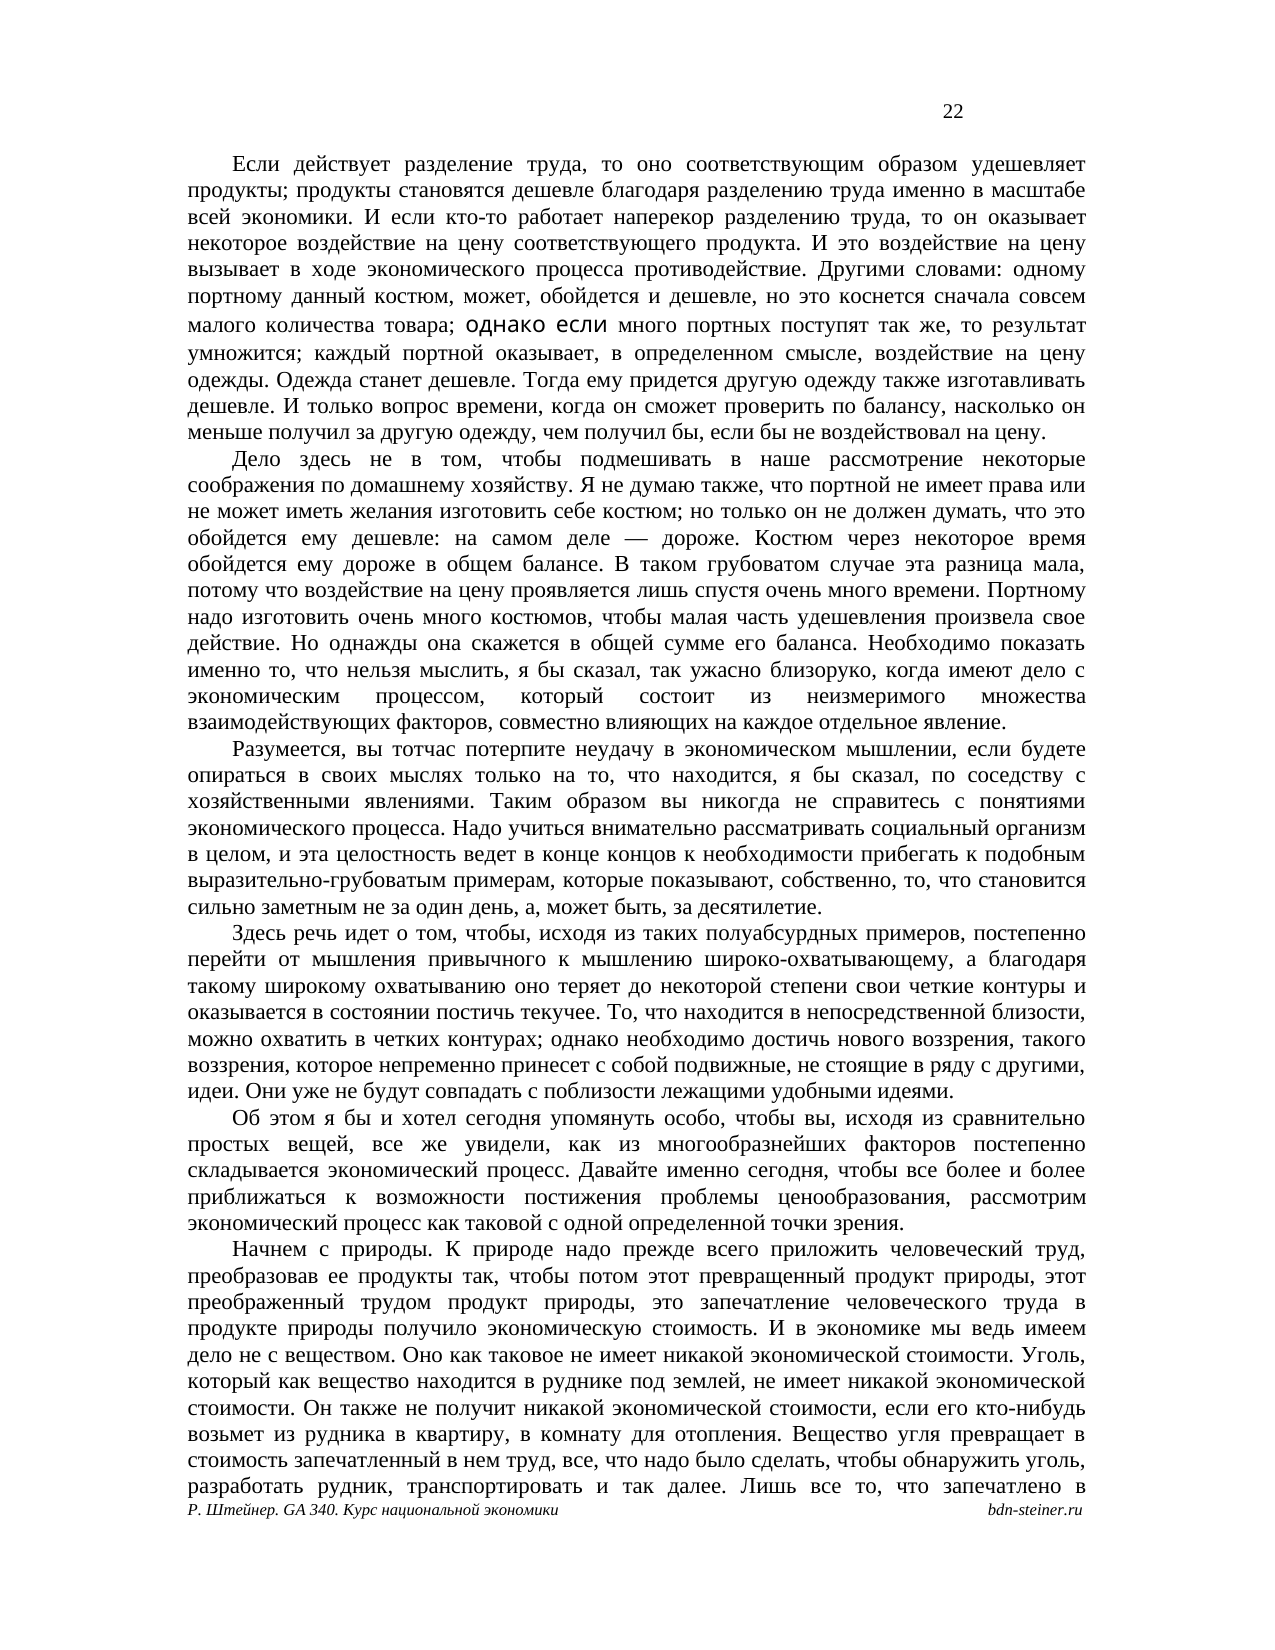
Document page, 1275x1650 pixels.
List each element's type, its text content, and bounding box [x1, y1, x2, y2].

text Разумеется, вы тотчас потерпите неудачу в экономическом мышлении, если будете опираться в своих мыслях только на то, что находится, я бы сказал, по соседству с хозяйственными явлениями. Таким образом вы никогда не справитесь с понятиями экономического процесса. Надо учиться внимательно рассматривать социальный организм в целом, и эта целостность ведет в конце концов к необходимости прибегать к подобным выразительно-грубоватым примерам, которые показывают, собственно, то, что становится сильно заметным не за один день, а, может быть, за десятилетие. [187, 735, 1087, 919]
text Дело здесь не в том, чтобы подмешивать в наше рассмотрение некоторые соображения по домашнему хозяйству. Я не думаю также, что портной не имеет права или не может иметь желания изготовить себе костюм; но только он не должен думать, что это обойдется ему дешевле: на самом деле — дороже. Костюм через некоторое время обойдется ему дороже в общем балансе. В таком грубоватом случае эта разница мала, потому что воздействие на цену проявляется лишь спустя очень много времени. Портному надо изготовить очень много костюмов, чтобы малая часть удешевления произвела свое действие. Но однажды она скажется в общей сумме его баланса. Необходимо показать именно то, что нельзя мыслить, я бы сказал, так ужасно близоруко, когда имеют дело с экономическим процессом, который состоит из неизмеримого множества взаимодействующих факторов, совместно влияющих на каждое отдельное явление. [187, 445, 1087, 735]
text Если действует разделение труда, то оно соответствующим образом удешевляет продукты; продукты становятся дешевле благодаря разделению труда именно в масштабе всей экономики. И если кто-то работает наперекор разделению труда, то он оказывает некоторое воздействие на цену соответствующего продукта. И это воздействие на цену вызывает в ходе экономического процесса противодействие. Другими словами: одному портному данный костюм, может, обойдется и дешевле, но это коснется сначала совсем малого количества товара; однако если много портных поступят так же, то результат умножится; каждый портной оказывает, в определенном смысле, воздействие на цену одежды. Одежда станет дешевле. Тогда ему придется другую одежду также изготавливать дешевле. И только вопрос времени, когда он сможет проверить по балансу, насколько он меньше получил за другую одежду, чем получил бы, если бы не воздействовал на цену. [187, 150, 1087, 445]
text Начнем с природы. К природе надо прежде всего приложить человеческий труд, преобразовав ее продукты так, чтобы потом этот превращенный продукт природы, этот преображенный трудом продукт природы, это запечатление человеческого труда в продукте природы получило экономическую стоимость. И в экономике мы ведь имеем дело не с веществом. Оно как таковое не имеет никакой экономической стоимости. Уголь, который как вещество находится в руднике под землей, не имеет никакой экономической стоимости. Он также не получит никакой экономической стоимости, если его кто-нибудь возьмет из рудника в квартиру, в комнату для отопления. Вещество угля превращает в стоимость запечатленный в нем труд, все, что надо было сделать, чтобы обнаружить уголь, разработать рудник, транспортировать и так далее. Лишь все то, что запечатлено в [187, 1235, 1087, 1499]
text Об этом я бы и хотел сегодня упомянуть особо, чтобы вы, исходя из сравнительно простых вещей, все же увидели, как из многообразнейших факторов постепенно складывается экономический процесс. Давайте именно сегодня, чтобы все более и более приближаться к возможности постижения проблемы ценообразования, рассмотрим экономический процесс как таковой с одной определенной точки зрения. [187, 1104, 1087, 1235]
text Здесь речь идет о том, чтобы, исходя из таких полуабсурдных примеров, постепенно перейти от мышления привычного к мышлению широко-охватывающему, а благодаря такому широкому охватыванию оно теряет до некоторой степени свои четкие контуры и оказывается в состоянии постичь текучее. То, что находится в непосредственной близости, можно охватить в четких контурах; однако необходимо достичь нового воззрения, такого воззрения, которое непременно принесет с собой подвижные, не стоящие в ряду с другими, идеи. Они уже не будут совпадать с поблизости лежащими удобными идеями. [187, 919, 1087, 1104]
